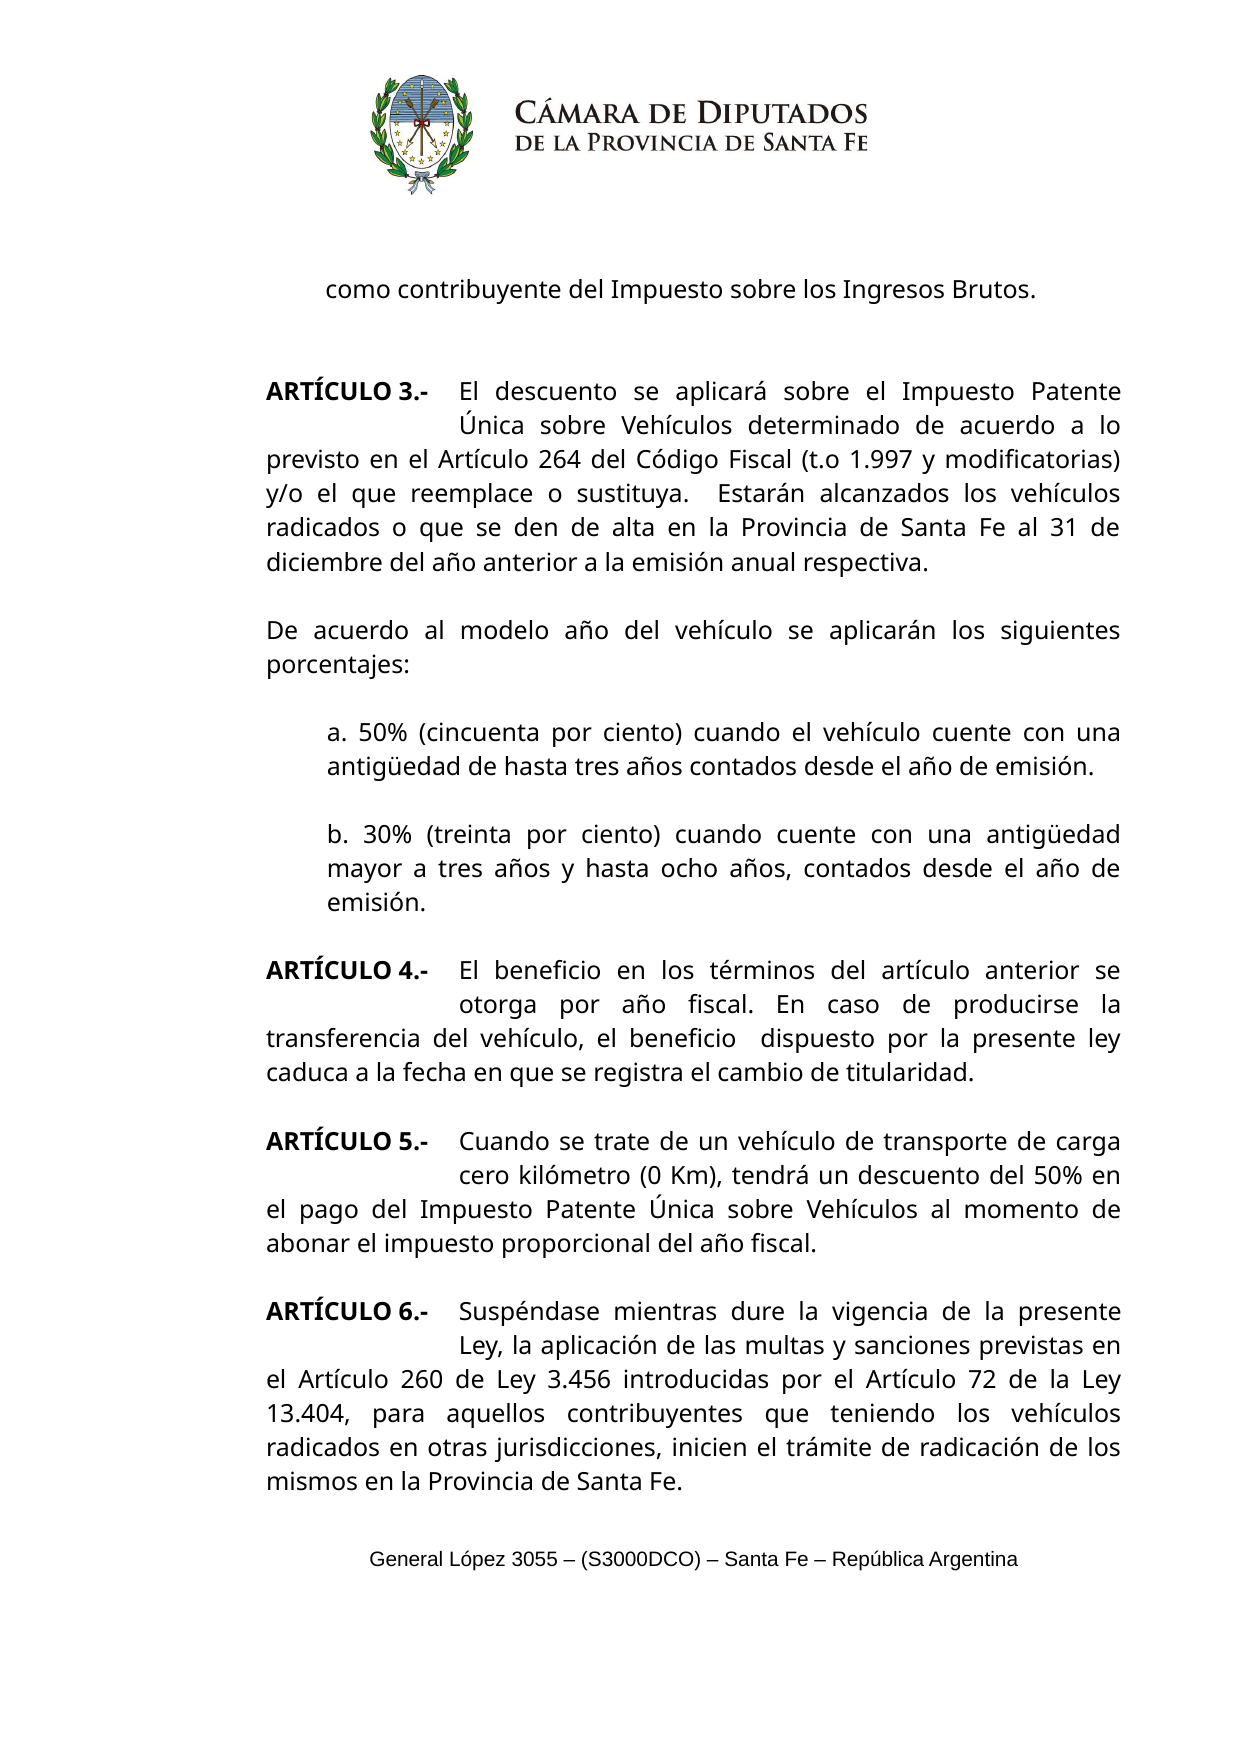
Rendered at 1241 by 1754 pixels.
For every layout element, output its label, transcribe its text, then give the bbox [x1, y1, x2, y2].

text b. 30% (treinta por ciento) cuando cuente con una antigüedad mayor a tres años y hasta ocho años, contados desde el año de emisión. [327, 817, 1122, 919]
picture [370, 75, 868, 199]
text como contribuyente del Impuesto sobre los Ingresos Brutos. [325, 272, 1122, 306]
text De acuerdo al modelo año del vehículo se aplicarán los siguientes porcentajes: [266, 612, 1122, 680]
table_header ARTÍCULO 6.- [266, 1294, 458, 1344]
text a. 50% (cincuenta por ciento) cuando el vehículo cuente con una antigüedad de hasta tres años contados desde el año de emisión. [327, 714, 1122, 783]
table_header ARTÍCULO 4.- [266, 953, 458, 1003]
table_header ARTÍCULO 5.- [266, 1123, 458, 1173]
text Cuando se trate de un vehículo de transporte de carga cero kilómetro (0 Km), tendrá un descuento del 50% en el pago del Impuesto Patente Única sobre Vehículos al momento de abonar el impuesto proporcional del año fiscal. [266, 1123, 1122, 1259]
text Suspéndase mientras dure la vigencia de la presente Ley, la aplicación de las multas y sanciones previstas en el Artículo 260 de Ley 3.456 introducidas por el Artículo 72 de la Ley 13.404, para aquellos contribuyentes que teniendo los vehículos radicados en otras jurisdicciones, inicien el trámite de radicación de los mismos en la Provincia de Santa Fe. [266, 1293, 1122, 1498]
table_header ARTÍCULO 3.- [266, 374, 458, 424]
text El beneficio en los términos del artículo anterior se otorga por año fiscal. En caso de producirse la transferencia del vehículo, el beneficio dispuesto por la presente ley caduca a la fecha en que se registra el cambio de titularidad. [266, 953, 1122, 1089]
text El descuento se aplicará sobre el Impuesto Patente Única sobre Vehículos determinado de acuerdo a lo previsto en el Artículo 264 del Código Fiscal (t.o 1.997 y modificatorias) y/o el que reemplace o sustituya. Estarán alcanzados los vehículos radicados o que se den de alta en la Provincia de Santa Fe al 31 de diciembre del año anterior a la emisión anual respectiva. [266, 374, 1122, 578]
